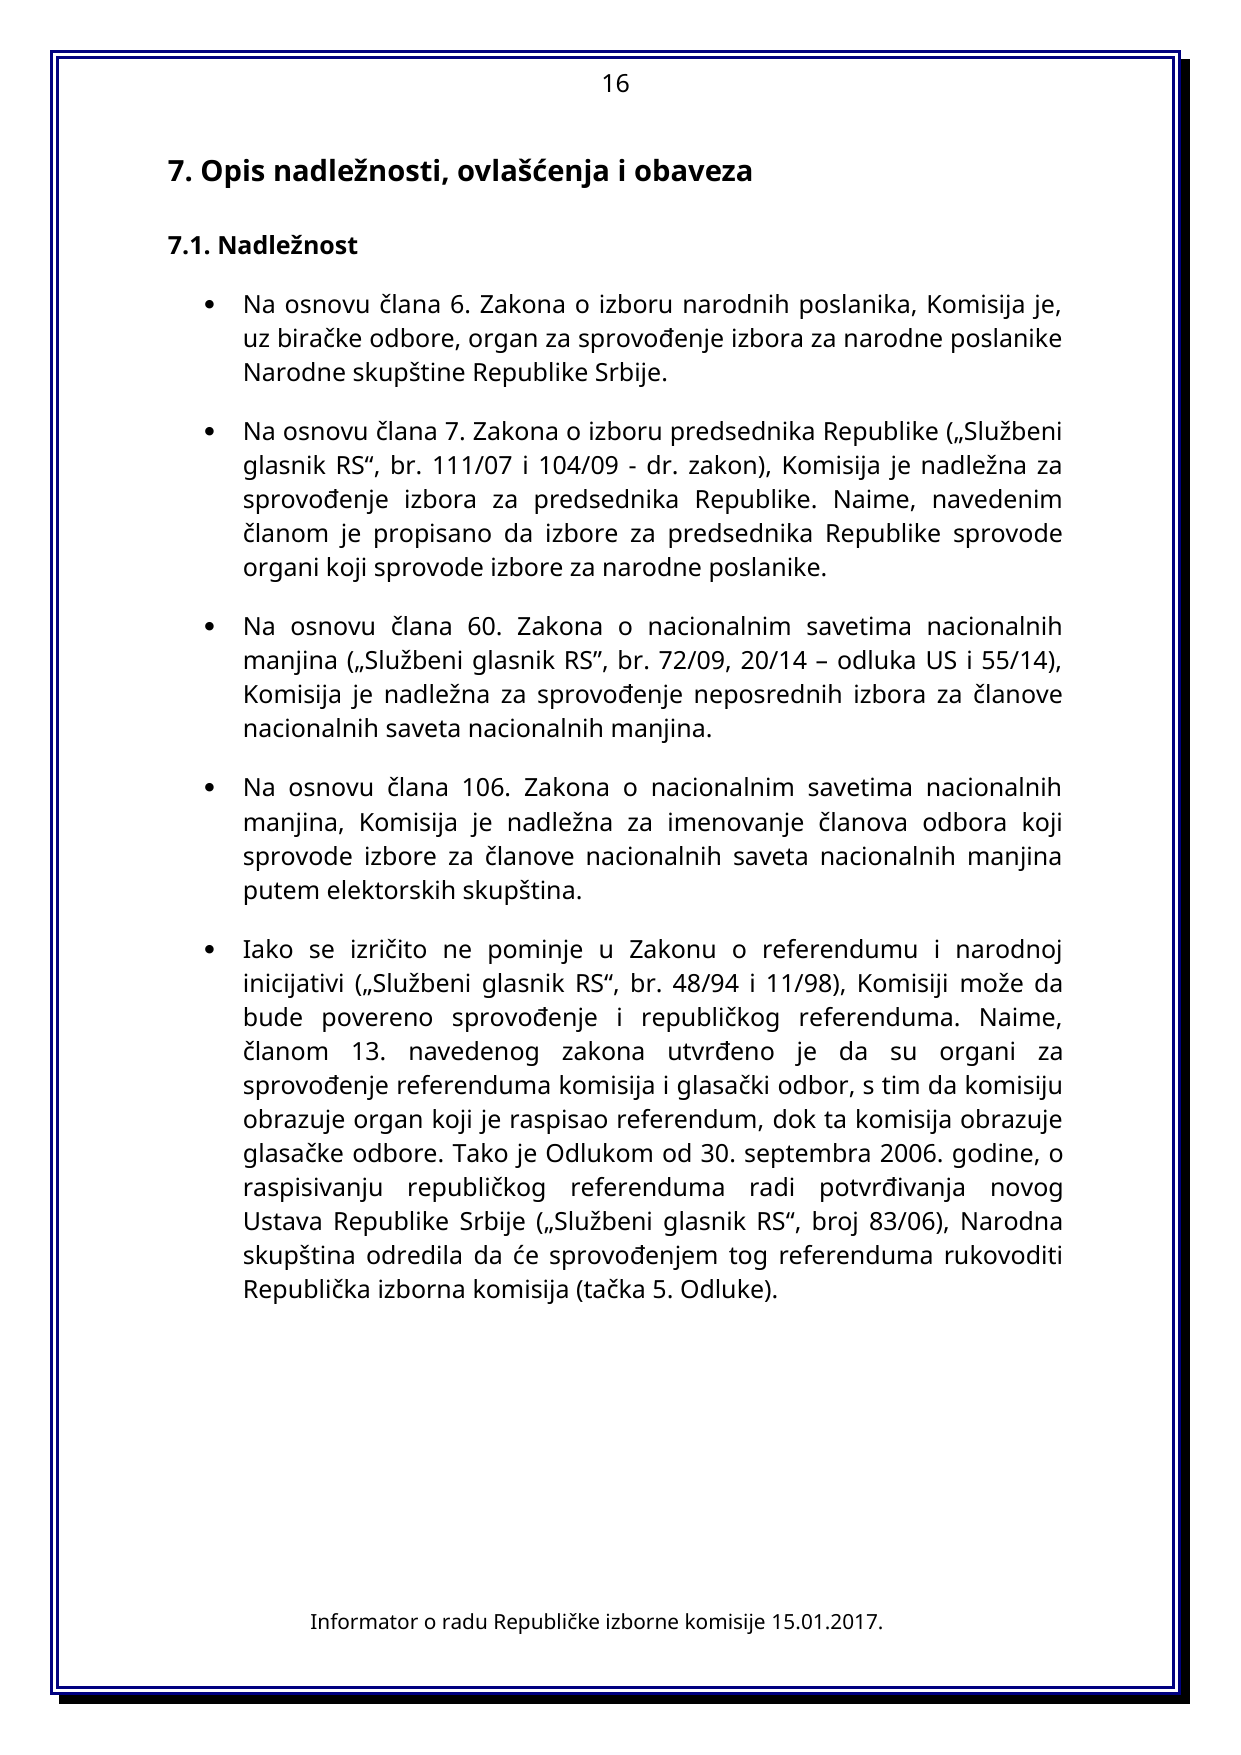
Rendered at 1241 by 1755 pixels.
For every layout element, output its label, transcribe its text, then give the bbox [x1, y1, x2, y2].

list Na osnovu člana 106. Zakona o nacionalnim savetima nacionalnih manjina, Komisija je nadležna za imenovanje članova odbora koji sprovode izbore za članove nacionalnih saveta nacionalnih manjina putem elektorskih skupština. [205, 770, 1063, 906]
list Iako se izričito ne pominje u Zakonu o referendumu i narodnoj inicijativi („Službeni glasnik RS“, br. 48/94 i 11/98), Komisiji može da bude povereno sprovođenje i republičkog referenduma. Naime, članom 13. navedenog zakona utvrđeno je da su organi za sprovođenje referenduma komisija i glasački odbor, s tim da komisiju obrazuje organ koji je raspisao referendum, dok ta komisija obrazuje glasačke odbore. Tako je Odlukom od 30. septembra 2006. godine, o raspisivanju republičkog referenduma radi potvrđivanja novog Ustava Republike Srbije („Službeni glasnik RS“, broj 83/06), Narodna skupština odredila da će sprovođenjem tog referenduma rukovoditi Republička izborna komisija (tačka 5. Odluke). [205, 931, 1063, 1306]
list Na osnovu člana 6. Zakona o izboru narodnih poslanika, Komisija je, uz biračke odbore, organ za sprovođenje izbora za narodne poslanike Narodne skupštine Republike Srbije. [205, 286, 1063, 388]
subtitle 7. Opis nadležnosti, ovlašćenja i obaveza [168, 150, 1063, 190]
subtitle 7.1. Nadležnost [168, 227, 1063, 261]
list Na osnovu člana 7. Zakona o izboru predsednika Republike („Službeni glasnik RS“, br. 111/07 i 104/09 - dr. zakon), Komisija je nadležna za sprovođenje izbora za predsednika Republike. Naime, navedenim članom je propisano da izbore za predsednika Republike sprovode organi koji sprovode izbore za narodne poslanike. [205, 413, 1063, 584]
list Na osnovu člana 60. Zakona o nacionalnim savetima nacionalnih manjina („Službeni glasnik RS”, br. 72/09, 20/14 – odluka US i 55/14), Komisija je nadležna za sprovođenje neposrednih izbora za članove nacionalnih saveta nacionalnih manjina. [205, 609, 1063, 745]
